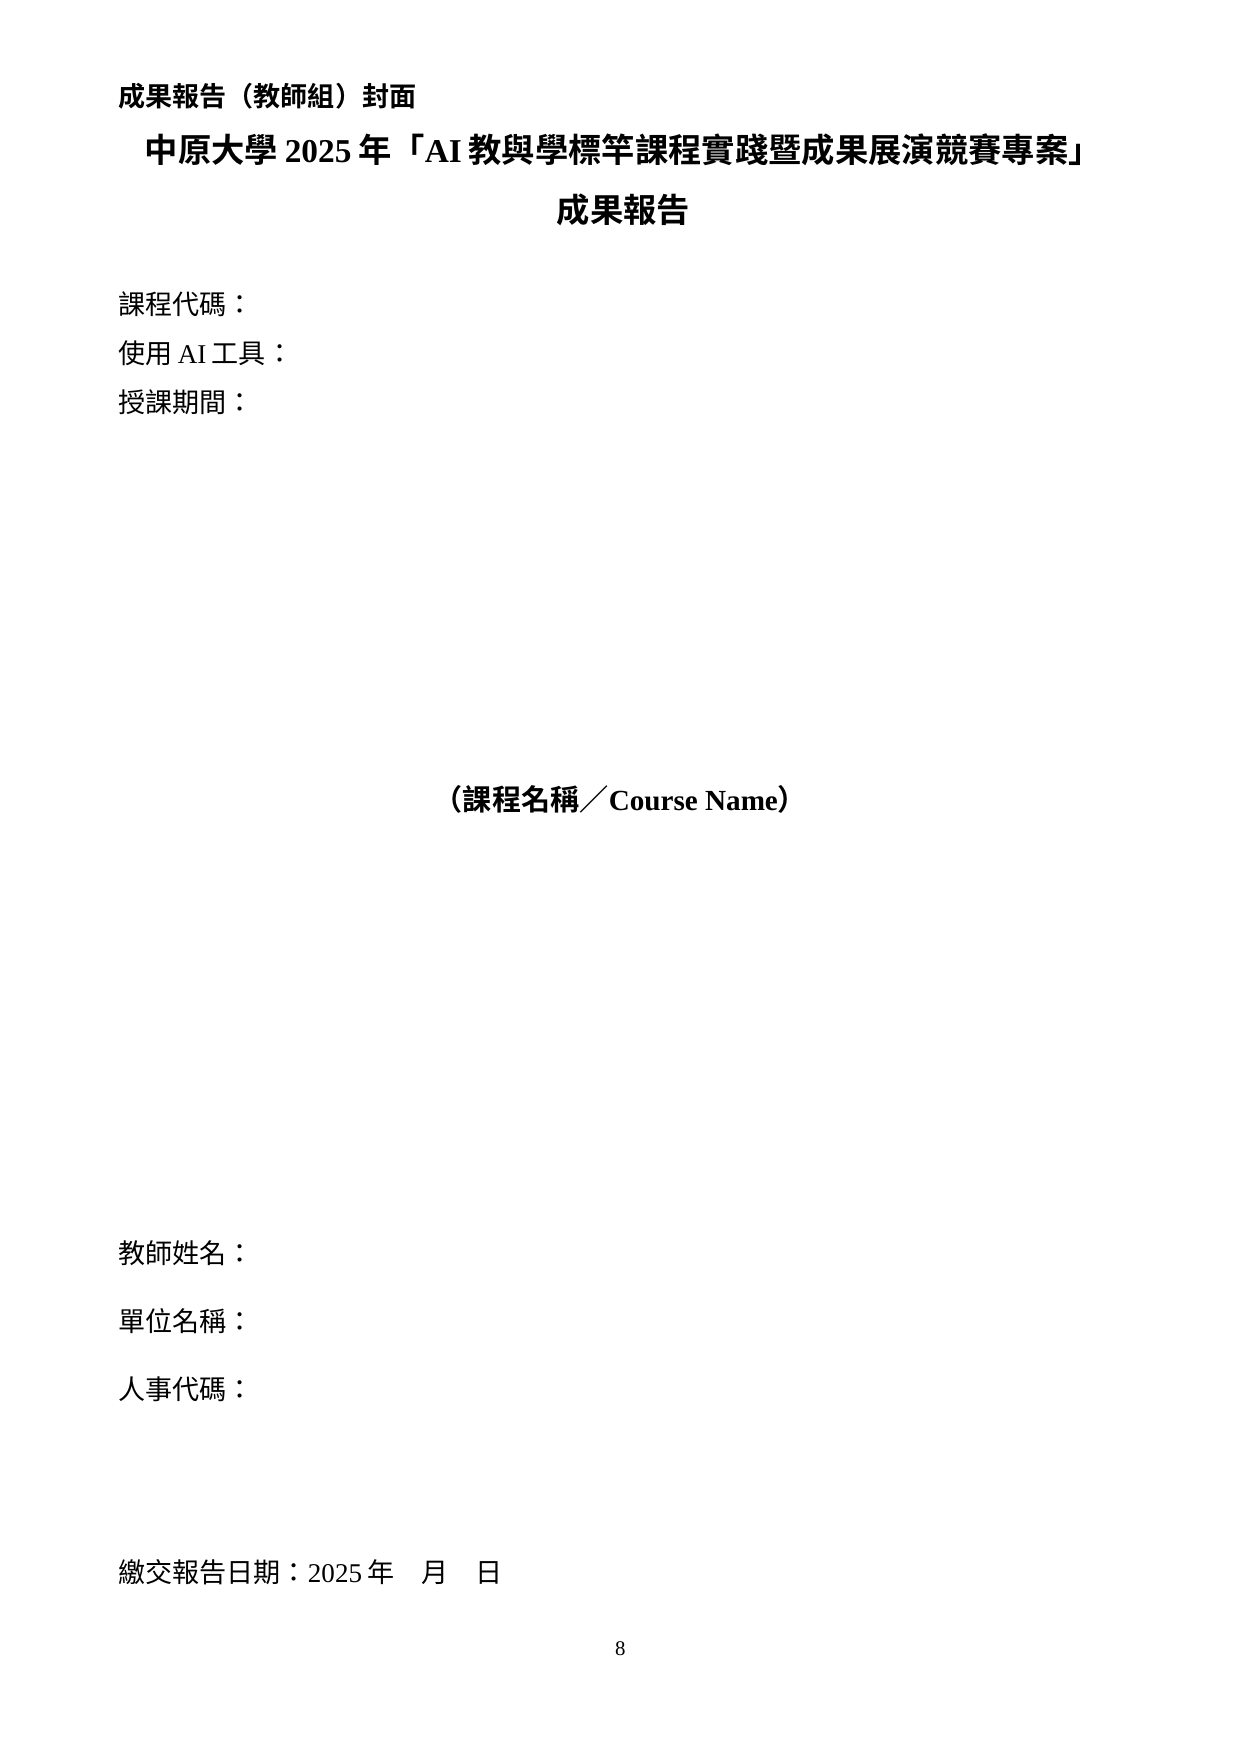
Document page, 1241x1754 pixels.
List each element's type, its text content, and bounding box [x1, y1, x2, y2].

text 成果報告（教師組）封面 [118, 75, 1122, 114]
text 人事代碼： [118, 1368, 1122, 1407]
text 單位名稱： [118, 1300, 1122, 1339]
text 中原大學2025年「AI教與學標竿課程實踐暨成果展演競賽專案」 [89, 124, 1158, 172]
text 教師姓名： [118, 1232, 1122, 1271]
text 課程代碼： [118, 283, 1166, 323]
text 授課期間： [118, 381, 1014, 421]
text （課程名稱∕Course Name） [118, 776, 1122, 818]
text 使用AI工具： [118, 332, 1014, 372]
text 繳交報告日期：2025年 月 日 [118, 1551, 1122, 1590]
text 成果報告 [89, 184, 1158, 232]
